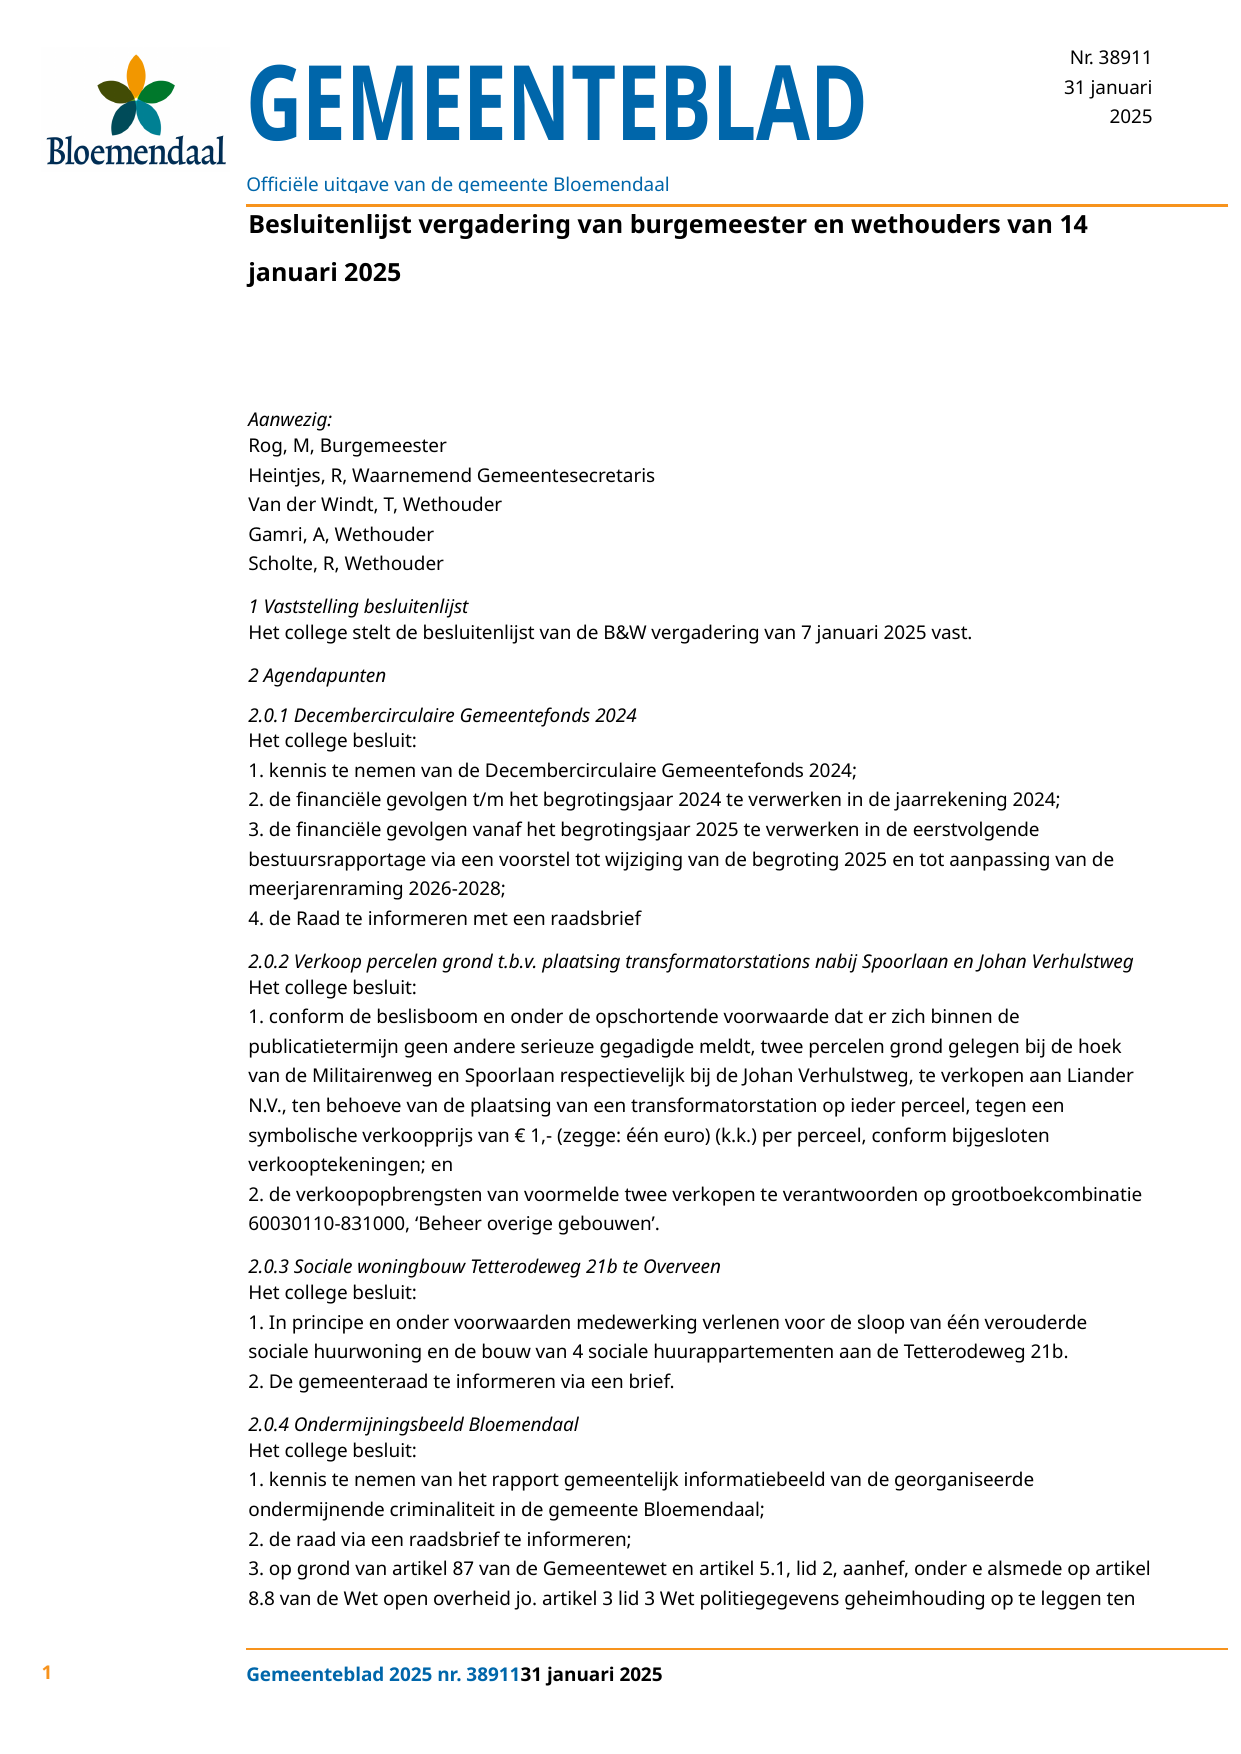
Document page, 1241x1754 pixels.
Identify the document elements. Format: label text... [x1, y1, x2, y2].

text 1. kennis te nemen van het rapport gemeentelijk informatiebeeld van de georganiseerde ondermijnende criminaliteit in de gemeente Bloemendaal; [248, 1467, 1152, 1522]
text Het college besluit: [248, 1279, 1152, 1305]
text 2 Agendapunten [248, 662, 1152, 688]
text Aanwezig: [248, 406, 1152, 432]
picture [41, 47, 231, 172]
text 3. de financiële gevolgen vanaf het begrotingsjaar 2025 te verwerken in de eerstvolgende bestuursrapportage via een voorstel tot wijziging van de begroting 2025 en tot aanpassing van de meerjarenraming 2026-2028; [248, 816, 1152, 901]
text Het college stelt de besluitenlijst van de B&W vergadering van 7 januari 2025 vast. [248, 619, 1152, 645]
text 1. conform de beslisboom en onder de opschortende voorwaarde dat er zich binnen de publicatietermijn geen andere serieuze gegadigde meldt, twee percelen grond gelegen bij de hoek van de Militairenweg en Spoorlaan respectievelijk bij de Johan Verhulstweg, te verkopen aan Liander N.V., ten behoeve van de plaatsing van een transformatorstation op ieder perceel, tegen een symbolische verkoopprijs van € 1,- (zegge: één euro) (k.k.) per perceel, conform bijgesloten verkooptekeningen; en [248, 1003, 1152, 1177]
text 2.0.2 Verkoop percelen grond t.b.v. plaatsing transformatorstations nabij Spoorlaan en Johan Verhulstweg [248, 948, 1152, 974]
text 1. kennis te nemen van de Decembercirculaire Gemeentefonds 2024; [248, 757, 1152, 783]
text Het college besluit: [248, 1437, 1152, 1463]
text Gamri, A, Wethouder [248, 521, 1152, 547]
text 2. de verkoopopbrengsten van voormelde twee verkopen te verantwoorden op grootboekcombinatie 60030110-831000, ‘Beheer overige gebouwen’. [248, 1181, 1152, 1236]
text 2. De gemeenteraad te informeren via een brief. [248, 1368, 1152, 1394]
text 2.0.3 Sociale woningbouw Tetterodeweg 21b te Overveen [248, 1254, 1152, 1279]
text 4. de Raad te informeren met een raadsbrief [248, 905, 1152, 931]
text 3. op grond van artikel 87 van de Gemeentewet en artikel 5.1, lid 2, aanhef, onder e alsmede op artikel 8.8 van de Wet open overheid jo. artikel 3 lid 3 Wet politiegegevens geheimhouding op te leggen ten [248, 1555, 1152, 1611]
text Het college besluit: [248, 974, 1152, 999]
text Besluitenlijst vergadering van burgemeester en wethouders van 14 januari 2025 [248, 207, 1152, 288]
text 2.0.1 Decembercirculaire Gemeentefonds 2024 [248, 702, 1152, 727]
text Scholte, R, Wethouder [248, 551, 1152, 576]
text Van der Windt, T, Wethouder [248, 491, 1152, 517]
text Het college besluit: [248, 727, 1152, 753]
text 1 Vaststelling besluitenlijst [248, 594, 1152, 619]
text 2. de financiële gevolgen t/m het begrotingsjaar 2024 te verwerken in de jaarrekening 2024; [248, 787, 1152, 812]
text 2. de raad via een raadsbrief te informeren; [248, 1526, 1152, 1551]
text Rog, M, Burgemeester [248, 432, 1152, 458]
text 2.0.4 Ondermijningsbeeld Bloemendaal [248, 1411, 1152, 1437]
text 1. In principe en onder voorwaarden medewerking verlenen voor de sloop van één verouderde sociale huurwoning en de bouw van 4 sociale huurappartementen aan de Tetterodeweg 21b. [248, 1309, 1152, 1364]
text Heintjes, R, Waarnemend Gemeentesecretaris [248, 462, 1152, 487]
